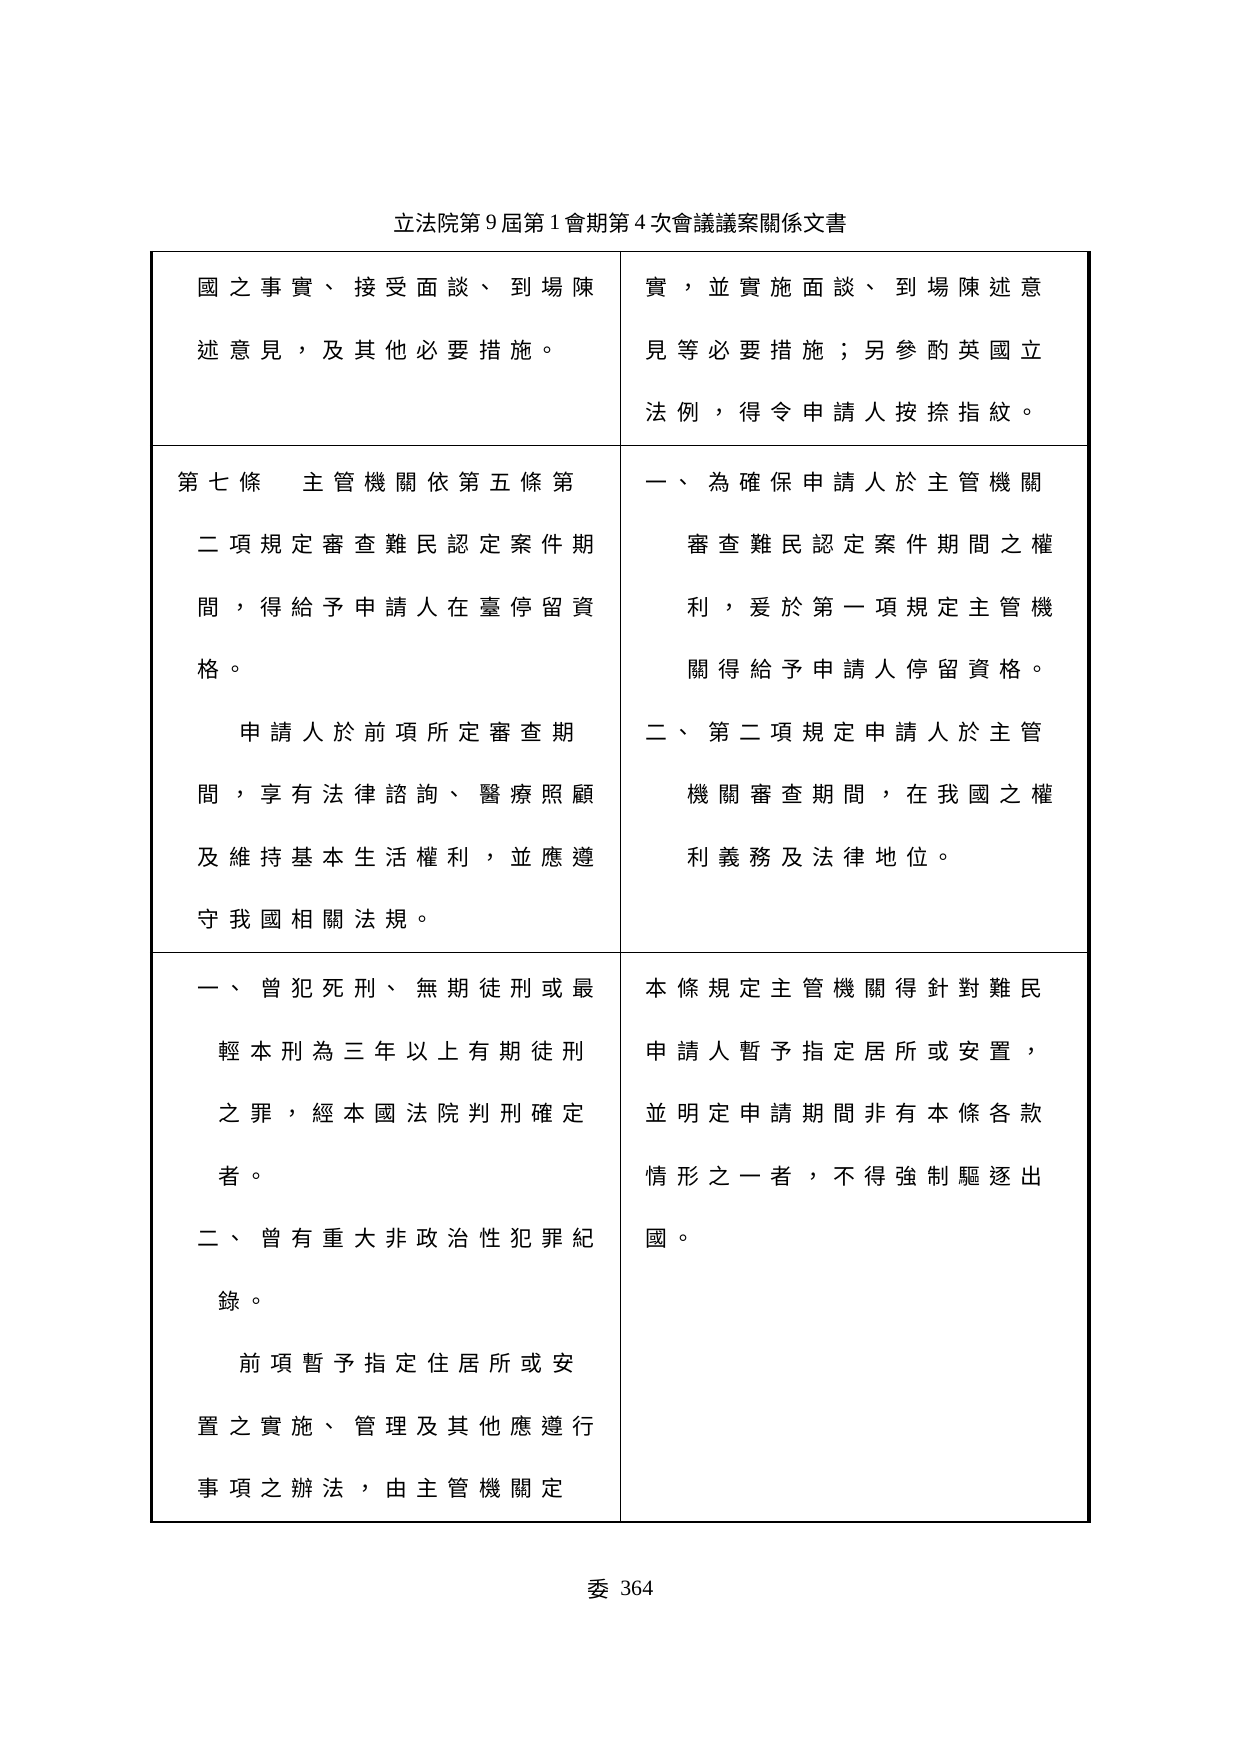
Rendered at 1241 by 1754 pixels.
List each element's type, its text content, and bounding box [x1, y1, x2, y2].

table_cell 本條規定主管機關得針對難民申請人暫予指定居所或安置，並明定申請期間非有本條各款情形之一者，不得強制驅逐出國。 [621, 953, 1087, 1521]
table_cell 國之事實、接受面談、到場陳述意見，及其他必要措施。 [153, 252, 620, 445]
table_cell 第七條 主管機關依第五條第二項規定審查難民認定案件期間，得給予申請人在臺停留資格。 申請人於前項所定審查期間，享有法律諮詢、醫療照顧及維持基本生活權利，並應遵守我國相關法規。 [153, 446, 620, 952]
table_cell 第八條 主管機關審查難民認定案件期間，得對申請人暫予指定住居所或安置，非有下列各款情形之一者，不得強制驅逐出國： 一、曾犯死刑、無期徒刑或最輕本刑為三年以上有期徒刑之罪，經本國法院判刑確定者。 二、曾有重大非政治性犯罪紀錄。 前項暫予指定住居所或安置之實施、管理及其他應遵行事項之辦法，由主管機關定之。 [153, 953, 620, 1521]
table_cell 實，並實施面談、到場陳述意見等必要措施；另參酌英國立法例，得令申請人按捺指紋。 [621, 252, 1087, 445]
table_cell 一、為確保申請人於主管機關審查難民認定案件期間之權利，爰於第一項規定主管機關得給予申請人停留資格。 二、第二項規定申請人於主管機關審查期間，在我國之權利義務及法律地位。 [621, 446, 1087, 952]
